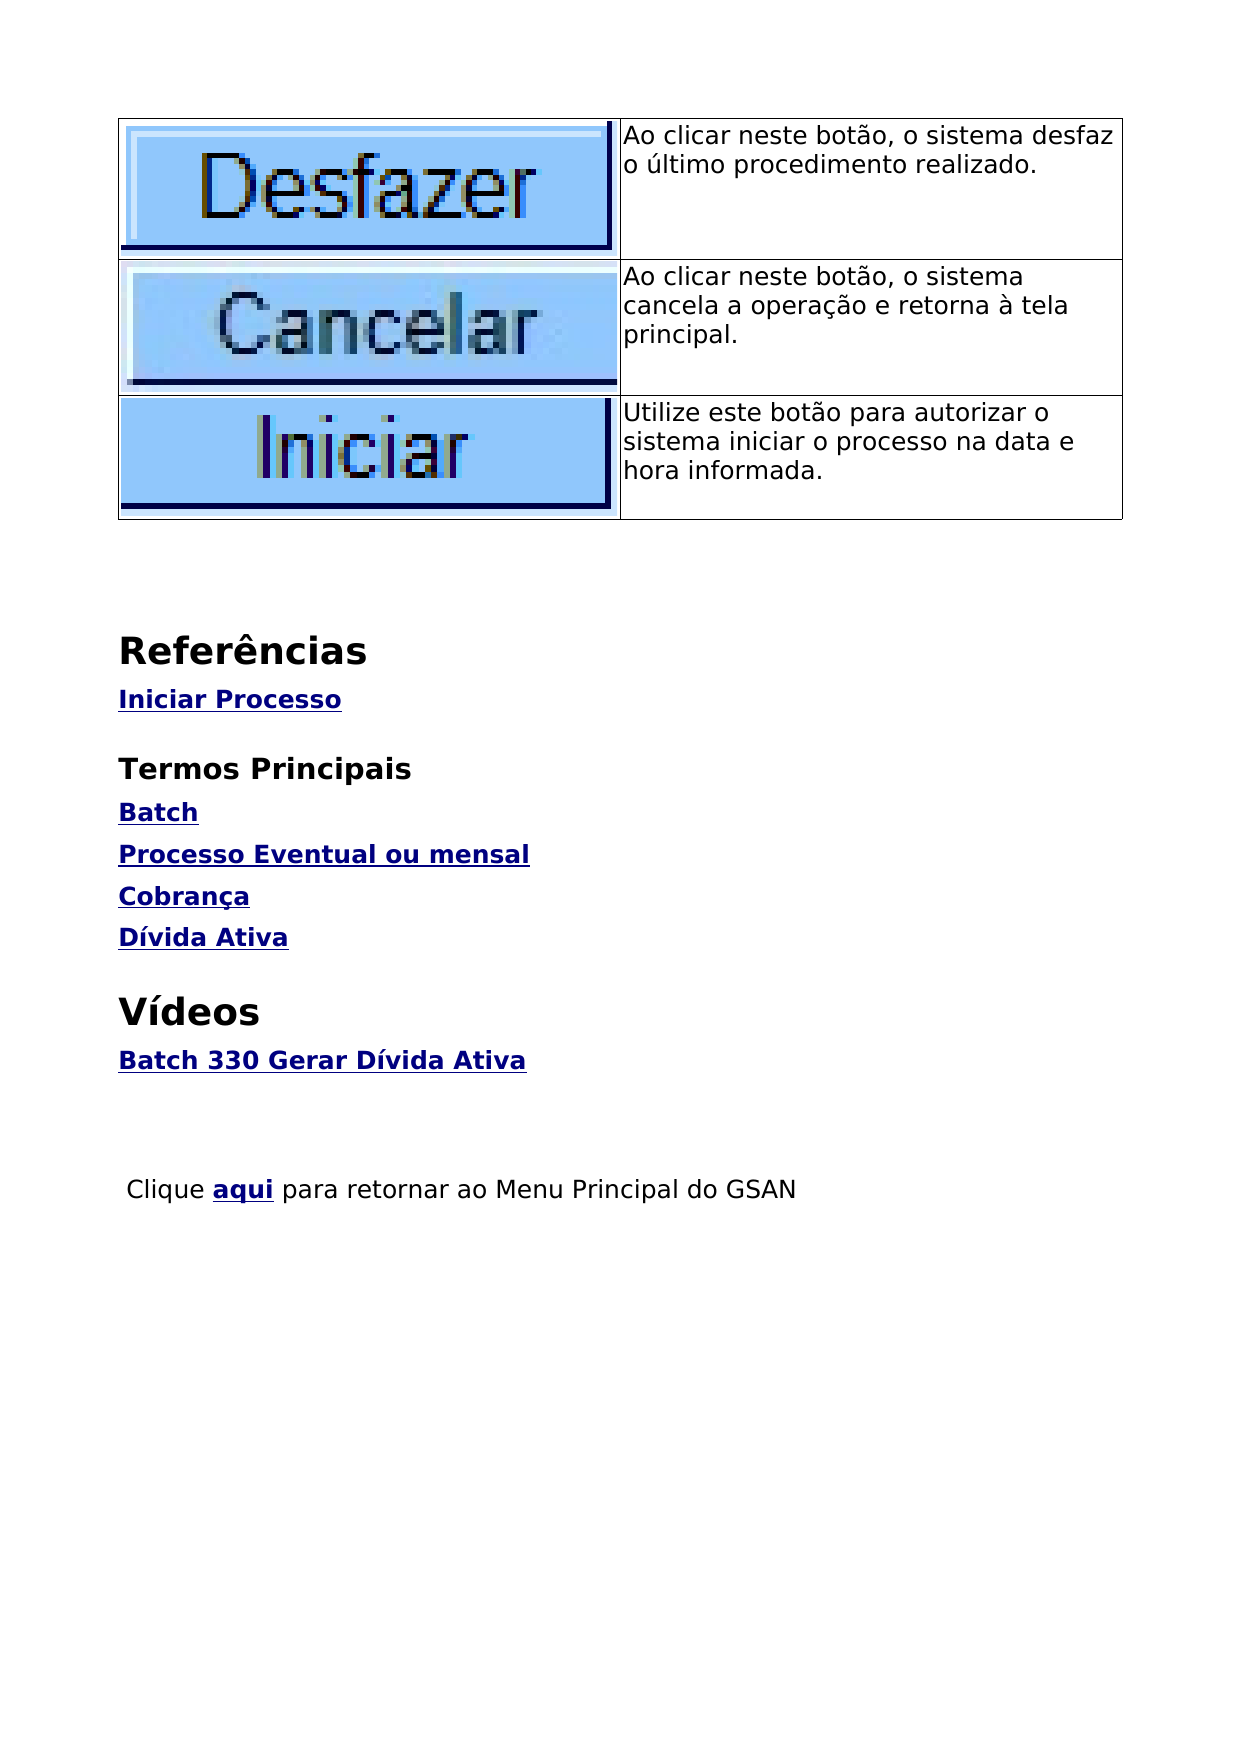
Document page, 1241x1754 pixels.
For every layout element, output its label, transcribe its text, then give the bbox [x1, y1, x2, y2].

picture [121, 398, 618, 516]
subtitle Termos Principais [118, 752, 1122, 786]
table_cell Utilize este botão para autorizar o sistema iniciar o processo na data e hora informada. [621, 396, 1122, 519]
table_cell [119, 396, 620, 519]
text Dívida Ativa [118, 924, 1122, 953]
table_cell [119, 119, 620, 259]
subtitle Vídeos [118, 990, 1122, 1034]
text Batch [118, 799, 1122, 828]
picture [121, 261, 618, 392]
table_cell Ao clicar neste botão, o sistema desfaz o último procedimento realizado. [621, 119, 1122, 259]
text Cobrança [118, 882, 1122, 911]
subtitle Referências [118, 629, 1122, 673]
table_cell Ao clicar neste botão, o sistema cancela a operação e retorna à tela principal. [621, 260, 1122, 395]
text Clique aqui para retornar ao Menu Principal do GSAN [118, 1088, 1122, 1205]
text Processo Eventual ou mensal [118, 840, 1122, 869]
text Iniciar Processo [118, 686, 1122, 715]
text Batch 330 Gerar Dívida Ativa [118, 1046, 1122, 1076]
table_cell [119, 260, 620, 395]
picture [121, 121, 618, 256]
